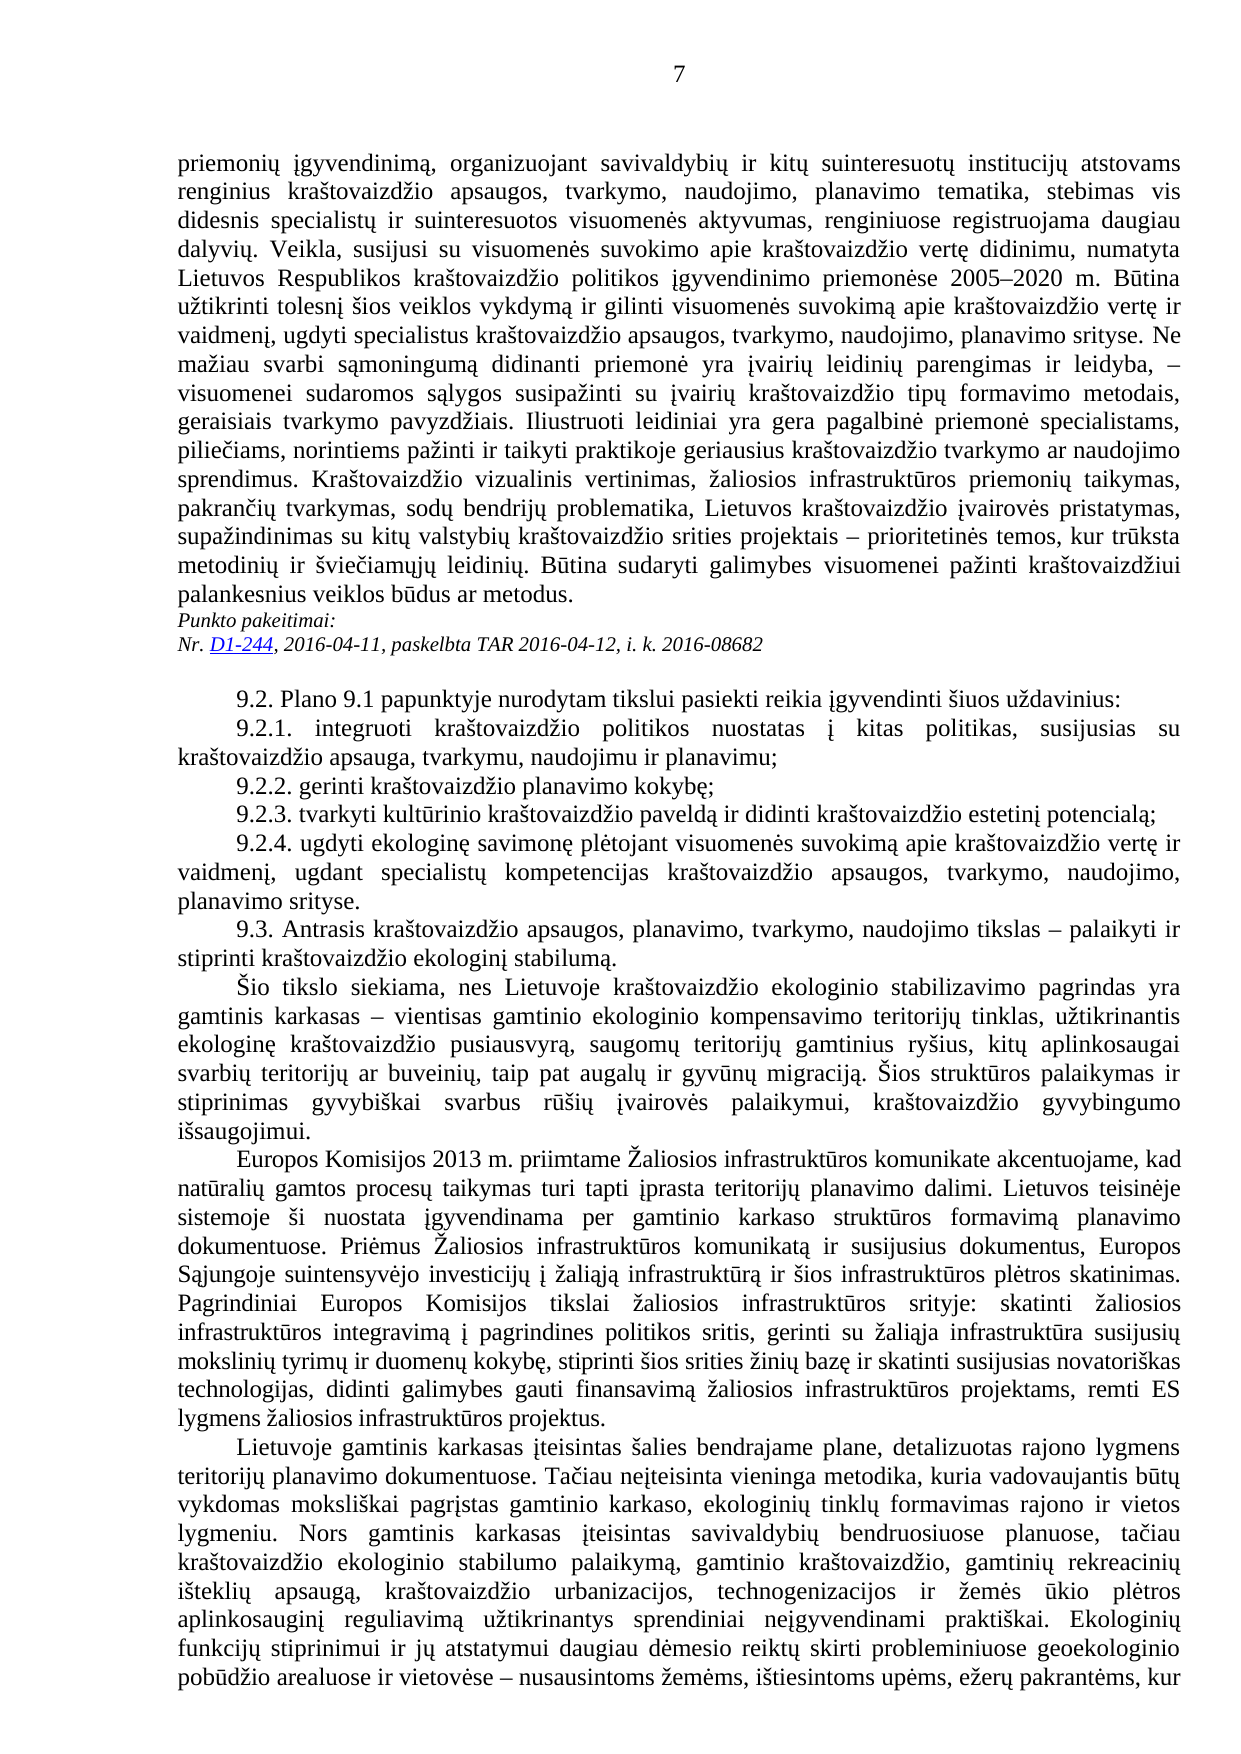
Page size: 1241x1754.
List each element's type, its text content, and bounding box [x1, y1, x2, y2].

text 9.2.4. ugdyti ekologinę savimonę plėtojant visuomenės suvokimą apie kraštovaizdžio vertę ir vaidmenį, ugdant specialistų kompetencijas kraštovaizdžio apsaugos, tvarkymo, naudojimo, planavimo srityse. [177, 828, 1181, 914]
text Lietuvoje gamtinis karkasas įteisintas šalies bendrajame plane, detalizuotas rajono lygmens teritorijų planavimo dokumentuose. Tačiau neįteisinta vieninga metodika, kuria vadovaujantis būtų vykdomas moksliškai pagrįstas gamtinio karkaso, ekologinių tinklų formavimas rajono ir vietos lygmeniu. Nors gamtinis karkasas įteisintas savivaldybių bendruosiuose planuose, tačiau kraštovaizdžio ekologinio stabilumo palaikymą, gamtinio kraštovaizdžio, gamtinių rekreacinių išteklių apsaugą, kraštovaizdžio urbanizacijos, technogenizacijos ir žemės ūkio plėtros aplinkosauginį reguliavimą užtikrinantys sprendiniai neįgyvendinami praktiškai. Ekologinių funkcijų stiprinimui ir jų atstatymui daugiau dėmesio reiktų skirti probleminiuose geoekologinio pobūdžio arealuose ir vietovėse – nusausintoms žemėms, ištiesintoms upėms, ežerų pakrantėms, kur [177, 1432, 1181, 1691]
text 9.2. Plano 9.1 papunktyje nurodytam tikslui pasiekti reikia įgyvendinti šiuos uždavinius: [177, 684, 1181, 713]
text 9.3. Antrasis kraštovaizdžio apsaugos, planavimo, tvarkymo, naudojimo tikslas – palaikyti ir stiprinti kraštovaizdžio ekologinį stabilumą. [177, 914, 1181, 972]
text Europos Komisijos 2013 m. priimtame Žaliosios infrastruktūros komunikate akcentuojame, kad natūralių gamtos procesų taikymas turi tapti įprasta teritorijų planavimo dalimi. Lietuvos teisinėje sistemoje ši nuostata įgyvendinama per gamtinio karkaso struktūros formavimą planavimo dokumentuose. Priėmus Žaliosios infrastruktūros komunikatą ir susijusius dokumentus, Europos Sąjungoje suintensyvėjo investicijų į žaliąją infrastruktūrą ir šios infrastruktūros plėtros skatinimas. Pagrindiniai Europos Komisijos tikslai žaliosios infrastruktūros srityje: skatinti žaliosios infrastruktūros integravimą į pagrindines politikos sritis, gerinti su žaliąja infrastruktūra susijusių mokslinių tyrimų ir duomenų kokybę, stiprinti šios srities žinių bazę ir skatinti susijusias novatoriškas technologijas, didinti galimybes gauti finansavimą žaliosios infrastruktūros projektams, remti ES lygmens žaliosios infrastruktūros projektus. [177, 1144, 1181, 1432]
text Nr. D1-244, 2016-04-11, paskelbta TAR 2016-04-12, i. k. 2016-08682 [177, 632, 1181, 656]
text priemonių įgyvendinimą, organizuojant savivaldybių ir kitų suinteresuotų institucijų atstovams renginius kraštovaizdžio apsaugos, tvarkymo, naudojimo, planavimo tematika, stebimas vis didesnis specialistų ir suinteresuotos visuomenės aktyvumas, renginiuose registruojama daugiau dalyvių. Veikla, susijusi su visuomenės suvokimo apie kraštovaizdžio vertę didinimu, numatyta Lietuvos Respublikos kraštovaizdžio politikos įgyvendinimo priemonėse 2005–2020 m. Būtina užtikrinti tolesnį šios veiklos vykdymą ir gilinti visuomenės suvokimą apie kraštovaizdžio vertę ir vaidmenį, ugdyti specialistus kraštovaizdžio apsaugos, tvarkymo, naudojimo, planavimo srityse. Ne mažiau svarbi sąmoningumą didinanti priemonė yra įvairių leidinių parengimas ir leidyba, – visuomenei sudaromos sąlygos susipažinti su įvairių kraštovaizdžio tipų formavimo metodais, geraisiais tvarkymo pavyzdžiais. Iliustruoti leidiniai yra gera pagalbinė priemonė specialistams, piliečiams, norintiems pažinti ir taikyti praktikoje geriausius kraštovaizdžio tvarkymo ar naudojimo sprendimus. Kraštovaizdžio vizualinis vertinimas, žaliosios infrastruktūros priemonių taikymas, pakrančių tvarkymas, sodų bendrijų problematika, Lietuvos kraštovaizdžio įvairovės pristatymas, supažindinimas su kitų valstybių kraštovaizdžio srities projektais – prioritetinės temos, kur trūksta metodinių ir šviečiamųjų leidinių. Būtina sudaryti galimybes visuomenei pažinti kraštovaizdžiui palankesnius veiklos būdus ar metodus. [177, 148, 1181, 608]
text Šio tikslo siekiama, nes Lietuvoje kraštovaizdžio ekologinio stabilizavimo pagrindas yra gamtinis karkasas – vientisas gamtinio ekologinio kompensavimo teritorijų tinklas, užtikrinantis ekologinę kraštovaizdžio pusiausvyrą, saugomų teritorijų gamtinius ryšius, kitų aplinkosaugai svarbių teritorijų ar buveinių, taip pat augalų ir gyvūnų migraciją. Šios struktūros palaikymas ir stiprinimas gyvybiškai svarbus rūšių įvairovės palaikymui, kraštovaizdžio gyvybingumo išsaugojimui. [177, 972, 1181, 1144]
text 9.2.2. gerinti kraštovaizdžio planavimo kokybę; [177, 771, 1181, 799]
text 9.2.1. integruoti kraštovaizdžio politikos nuostatas į kitas politikas, susijusias su kraštovaizdžio apsauga, tvarkymu, naudojimu ir planavimu; [177, 713, 1181, 771]
text Punkto pakeitimai: [177, 608, 1181, 632]
text 9.2.3. tvarkyti kultūrinio kraštovaizdžio paveldą ir didinti kraštovaizdžio estetinį potencialą; [177, 799, 1181, 828]
